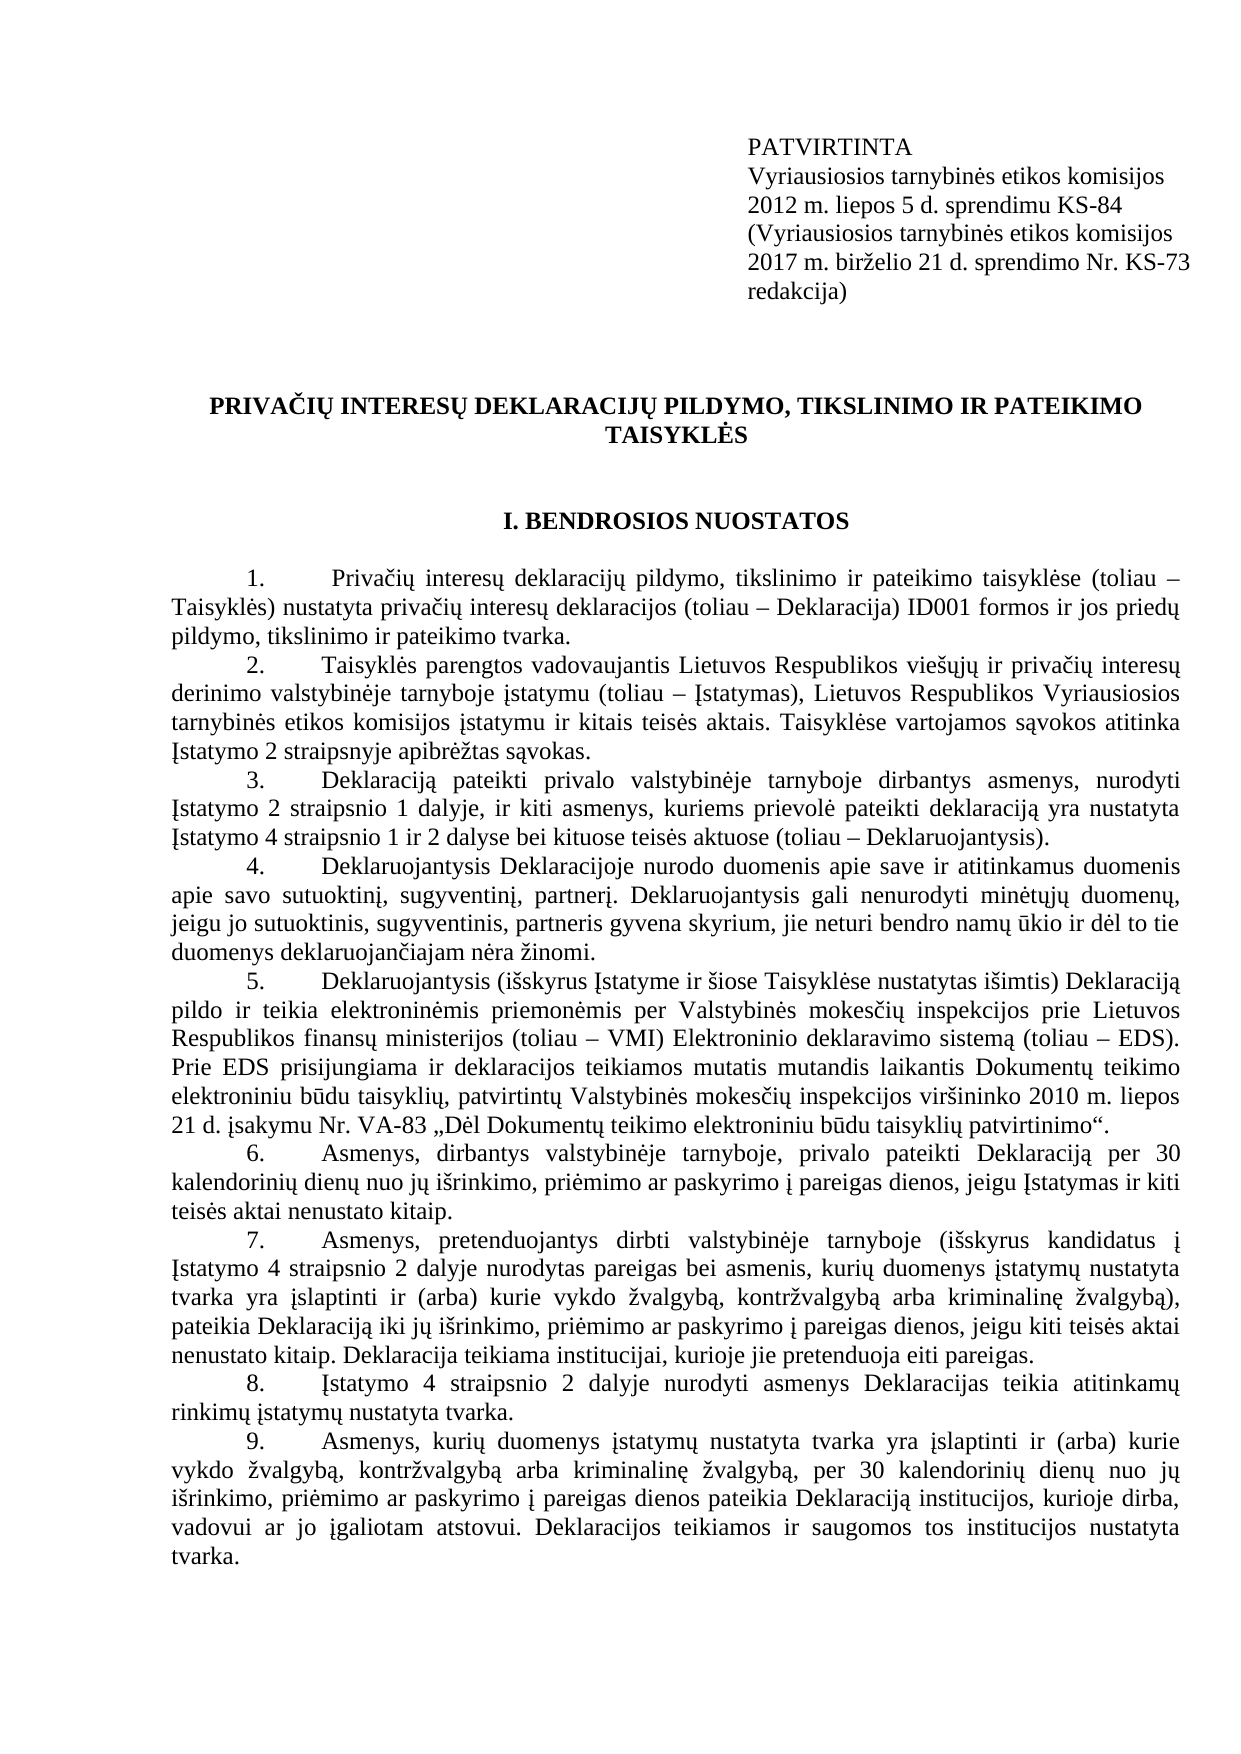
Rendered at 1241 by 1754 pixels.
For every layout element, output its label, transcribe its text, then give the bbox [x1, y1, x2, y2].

text PATVIRTINTA [747, 132, 1240, 161]
text 8. Įstatymo 4 straipsnio 2 dalyje nurodyti asmenys Deklaracijas teikia atitinkamų rinkimų įstatymų nustatyta tvarka. [171, 1368, 1181, 1426]
text (Vyriausiosios tarnybinės etikos komisijos [747, 218, 1240, 247]
text I. BENDROSIOS NUOSTATOS [171, 506, 1181, 535]
text redakcija) [747, 276, 1240, 305]
text 6. Asmenys, dirbantys valstybinėje tarnyboje, privalo pateikti Deklaraciją per 30 kalendorinių dienų nuo jų išrinkimo, priėmimo ar paskyrimo į pareigas dienos, jeigu Įstatymas ir kiti teisės aktai nenustato kitaip. [171, 1138, 1181, 1225]
text 1. Privačių interesų deklaracijų pildymo, tikslinimo ir pateikimo taisyklėse (toliau – Taisyklės) nustatyta privačių interesų deklaracijos (toliau – Deklaracija) ID001 formos ir jos priedų pildymo, tikslinimo ir pateikimo tvarka. [171, 563, 1181, 650]
text 2012 m. liepos 5 d. sprendimu KS-84 [747, 190, 1240, 218]
text 2017 m. birželio 21 d. sprendimo Nr. KS-73 [747, 247, 1240, 276]
text 7. Asmenys, pretenduojantys dirbti valstybinėje tarnyboje (išskyrus kandidatus į Įstatymo 4 straipsnio 2 dalyje nurodytas pareigas bei asmenis, kurių duomenys įstatymų nustatyta tvarka yra įslaptinti ir (arba) kurie vykdo žvalgybą, kontržvalgybą arba kriminalinę žvalgybą), pateikia Deklaraciją iki jų išrinkimo, priėmimo ar paskyrimo į pareigas dienos, jeigu kiti teisės aktai nenustato kitaip. Deklaracija teikiama institucijai, kurioje jie pretenduoja eiti pareigas. [171, 1225, 1181, 1368]
text PRIVAČIŲ INTERESŲ DEKLARACIJŲ PILDYMO, TIKSLINIMO IR PATEIKIMO TAISYKLĖS [171, 391, 1181, 448]
text 5. Deklaruojantysis (išskyrus Įstatyme ir šiose Taisyklėse nustatytas išimtis) Deklaraciją pildo ir teikia elektroninėmis priemonėmis per Valstybinės mokesčių inspekcijos prie Lietuvos Respublikos finansų ministerijos (toliau – VMI) Elektroninio deklaravimo sistemą (toliau – EDS). Prie EDS prisijungiama ir deklaracijos teikiamos mutatis mutandis laikantis Dokumentų teikimo elektroniniu būdu taisyklių, patvirtintų Valstybinės mokesčių inspekcijos viršininko 2010 m. liepos 21 d. įsakymu Nr. VA-83 „Dėl Dokumentų teikimo elektroniniu būdu taisyklių patvirtinimo“. [171, 966, 1181, 1138]
text 2. Taisyklės parengtos vadovaujantis Lietuvos Respublikos viešųjų ir privačių interesų derinimo valstybinėje tarnyboje įstatymu (toliau – Įstatymas), Lietuvos Respublikos Vyriausiosios tarnybinės etikos komisijos įstatymu ir kitais teisės aktais. Taisyklėse vartojamos sąvokos atitinka Įstatymo 2 straipsnyje apibrėžtas sąvokas. [171, 650, 1181, 765]
text 3. Deklaraciją pateikti privalo valstybinėje tarnyboje dirbantys asmenys, nurodyti Įstatymo 2 straipsnio 1 dalyje, ir kiti asmenys, kuriems prievolė pateikti deklaraciją yra nustatyta Įstatymo 4 straipsnio 1 ir 2 dalyse bei kituose teisės aktuose (toliau – Deklaruojantysis). [171, 765, 1181, 851]
text 4. Deklaruojantysis Deklaracijoje nurodo duomenis apie save ir atitinkamus duomenis apie savo sutuoktinį, sugyventinį, partnerį. Deklaruojantysis gali nenurodyti minėtųjų duomenų, jeigu jo sutuoktinis, sugyventinis, partneris gyvena skyrium, jie neturi bendro namų ūkio ir dėl to tie duomenys deklaruojančiajam nėra žinomi. [171, 851, 1181, 966]
text 9. Asmenys, kurių duomenys įstatymų nustatyta tvarka yra įslaptinti ir (arba) kurie vykdo žvalgybą, kontržvalgybą arba kriminalinę žvalgybą, per 30 kalendorinių dienų nuo jų išrinkimo, priėmimo ar paskyrimo į pareigas dienos pateikia Deklaraciją institucijos, kurioje dirba, vadovui ar jo įgaliotam atstovui. Deklaracijos teikiamos ir saugomos tos institucijos nustatyta tvarka. [171, 1426, 1181, 1570]
text Vyriausiosios tarnybinės etikos komisijos [747, 161, 1240, 190]
